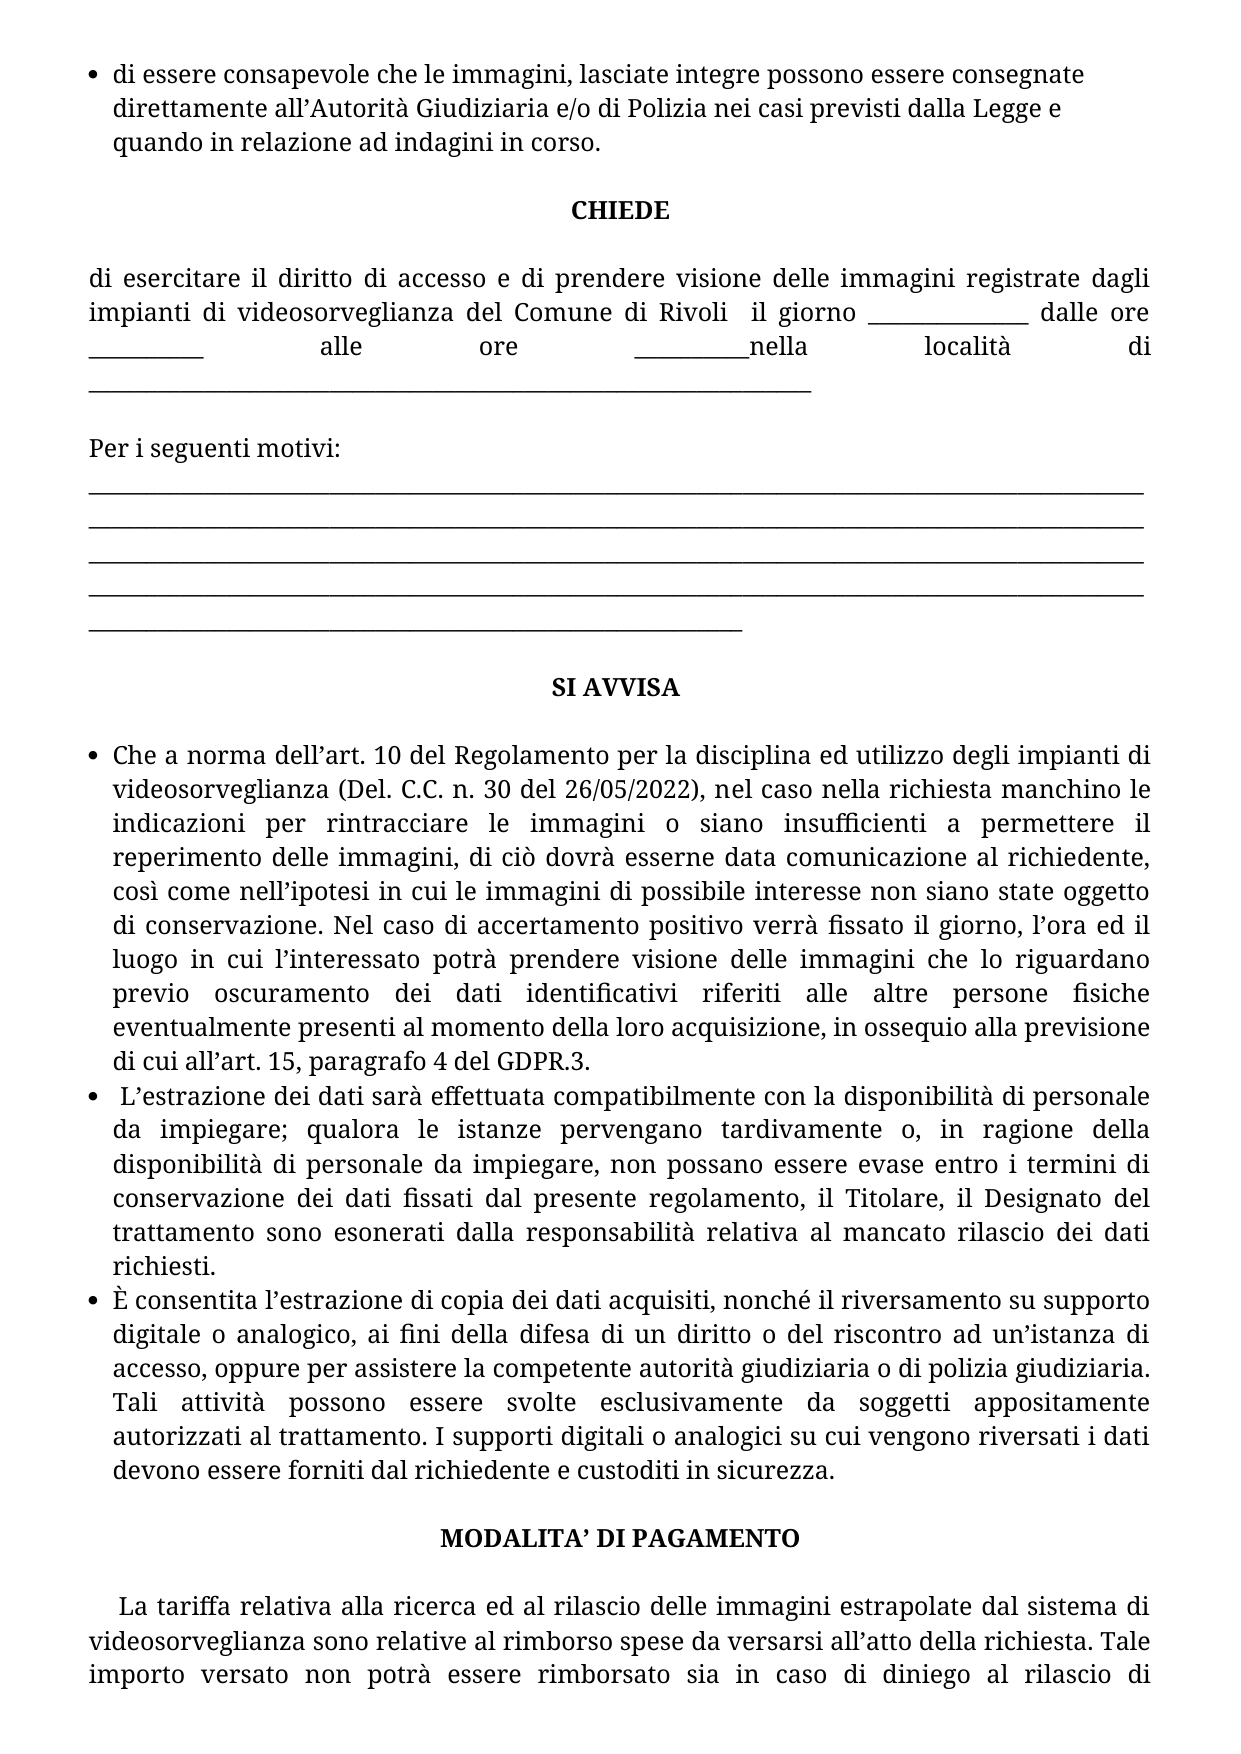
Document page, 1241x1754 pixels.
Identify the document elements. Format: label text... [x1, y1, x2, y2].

text SI AVVISA [89, 669, 1152, 703]
text La tariffa relativa alla ricerca ed al rilascio delle immagini estrapolate dal sistema di videosorveglianza sono relative al rimborso spese da versarsi all’atto della richiesta. Tale importo versato non potrà essere rimborsato sia in caso di diniego al rilascio di [89, 1589, 1152, 1691]
list Che a norma dell’art. 10 del Regolamento per la disciplina ed utilizzo degli impianti di videosorveglianza (Del. C.C. n. 30 del 26/05/2022), nel caso nella richiesta manchino le indicazioni per rintracciare le immagini o siano insufficienti a permettere il reperimento delle immagini, di ciò dovrà esserne data comunicazione al richiedente, così come nell’ipotesi in cui le immagini di possibile interesse non siano state oggetto di conservazione. Nel caso di accertamento positivo verrà fissato il giorno, l’ora ed il luogo in cui l’interessato potrà prendere visione delle immagini che lo riguardano previo oscuramento dei dati identificativi riferiti alle altre persone fisiche eventualmente presenti al momento della loro acquisizione, in ossequio alla previsione di cui all’art. 15, paragrafo 4 del GDPR.3. [89, 737, 1152, 1078]
text CHIEDE [89, 192, 1152, 227]
list L’estrazione dei dati sarà effettuata compatibilmente con la disponibilità di personale da impiegare; qualora le istanze pervengano tardivamente o, in ragione della disponibilità di personale da impiegare, non possano essere evase entro i termini di conservazione dei dati fissati dal presente regolamento, il Titolare, il Designato del trattamento sono esonerati dalla responsabilità relativa al mancato rilascio dei dati richiesti. [89, 1078, 1152, 1282]
list È consentita l’estrazione di copia dei dati acquisiti, nonché il riversamento su supporto digitale o analogico, ai fini della difesa di un diritto o del riscontro ad un’istanza di accesso, oppure per assistere la competente autorità giudiziaria o di polizia giudiziaria. Tali attività possono essere svolte esclusivamente da soggetti appositamente autorizzati al trattamento. I supporti digitali o analogici su cui vengono riversati i dati devono essere forniti dal richiedente e custoditi in sicurezza. [89, 1282, 1152, 1487]
text Per i seguenti motivi: _________________________________________________________________________________________________________________________________________________________________________________________________________________________________________________________________________________________________________________________________________________________________________________________________________________________________________ [89, 431, 1152, 635]
text MODALITA’ DI PAGAMENTO [89, 1521, 1152, 1555]
list di essere consapevole che le immagini, lasciate integre possono essere consegnate direttamente all’Autorità Giudiziaria e/o di Polizia nei casi previsti dalla Legge e quando in relazione ad indagini in corso. [89, 56, 1152, 158]
text di esercitare il diritto di accesso e di prendere visione delle immagini registrate dagli impianti di videosorveglianza del Comune di Rivoli il giorno ______________ dalle ore __________ alle ore __________nella località di _______________________________________________________________ [89, 261, 1152, 397]
